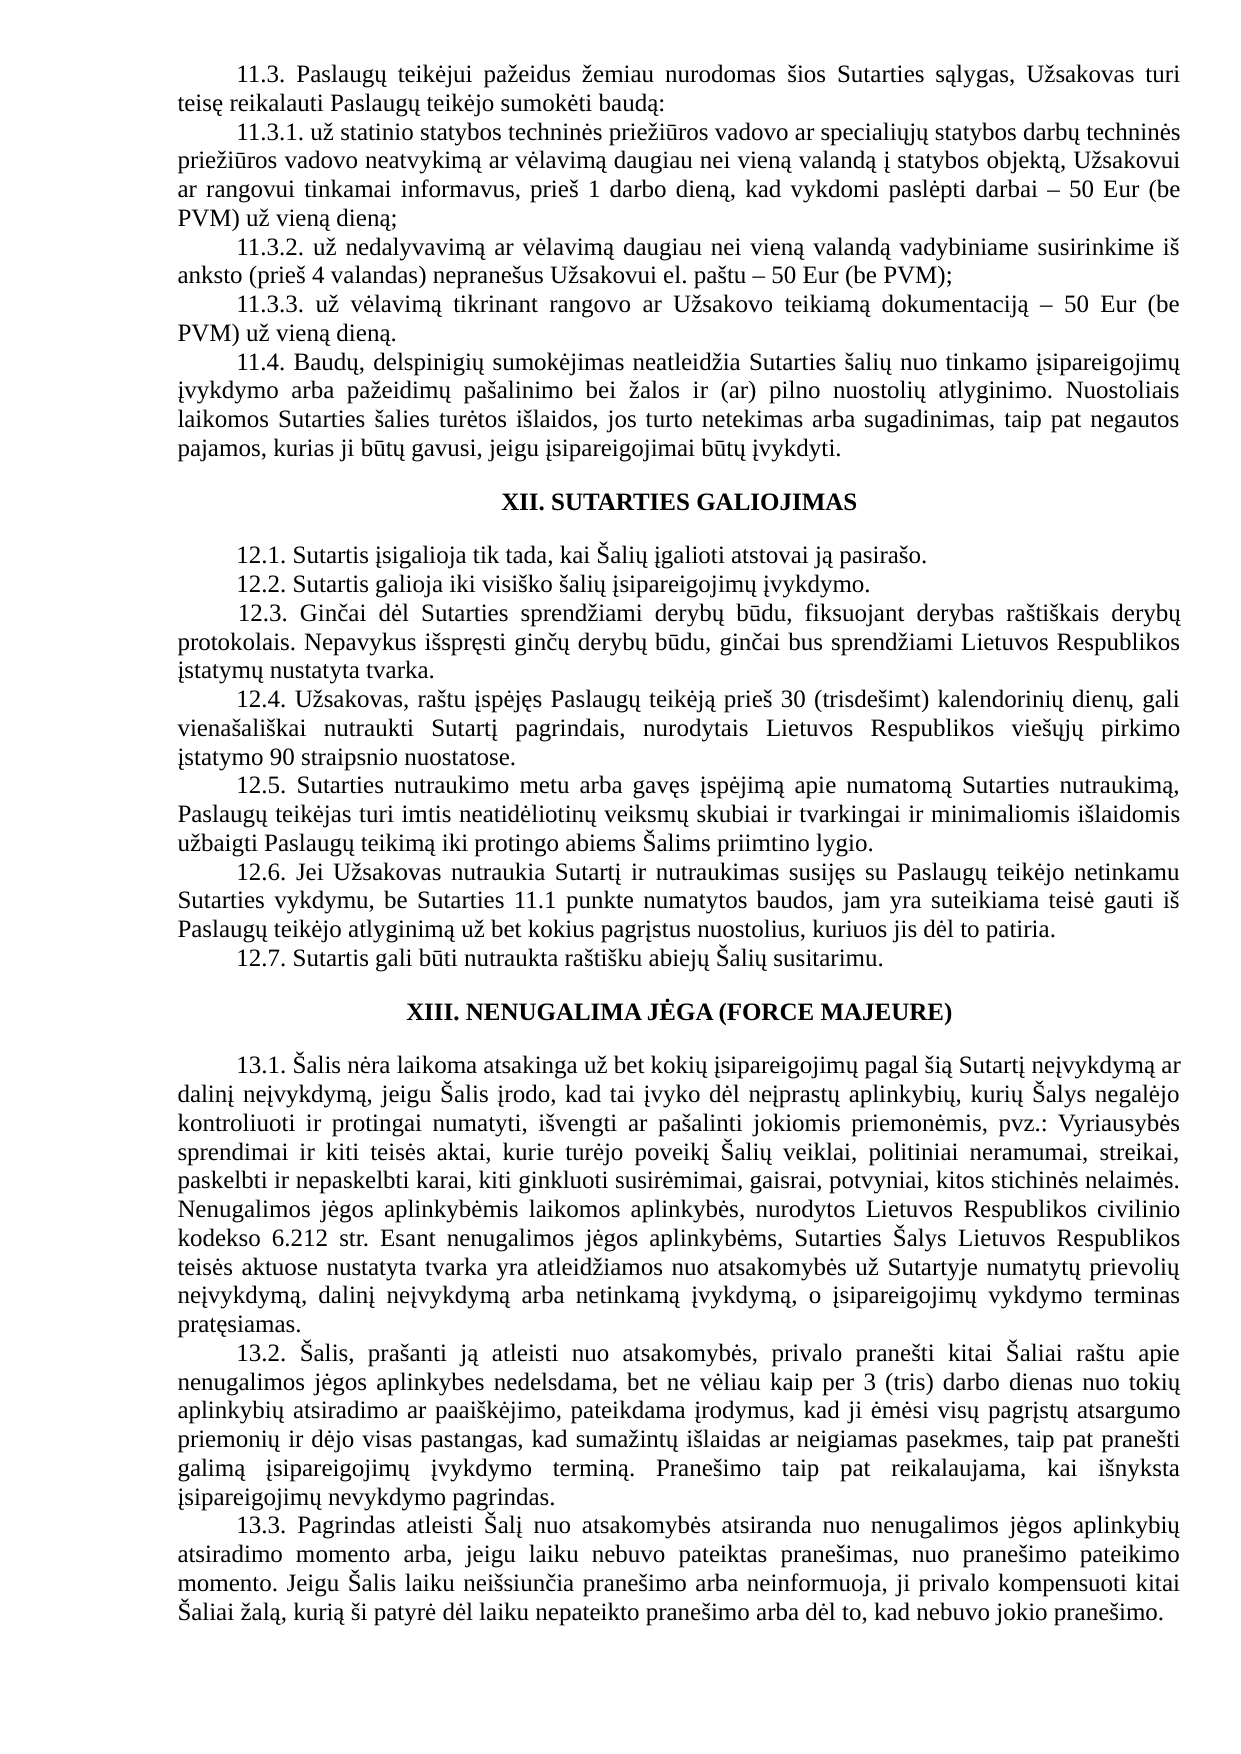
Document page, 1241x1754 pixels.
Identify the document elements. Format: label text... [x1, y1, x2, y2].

text 12.6. Jei Užsakovas nutraukia Sutartį ir nutraukimas susijęs su Paslaugų teikėjo netinkamu Sutarties vykdymu, be Sutarties 11.1 punkte numatytos baudos, jam yra suteikiama teisė gauti iš Paslaugų teikėjo atlyginimą už bet kokius pagrįstus nuostolius, kuriuos jis dėl to patiria. [177, 857, 1181, 943]
text 11.4. Baudų, delspinigių sumokėjimas neatleidžia Sutarties šalių nuo tinkamo įsipareigojimų įvykdymo arba pažeidimų pašalinimo bei žalos ir (ar) pilno nuostolių atlyginimo. Nuostoliais laikomos Sutarties šalies turėtos išlaidos, jos turto netekimas arba sugadinimas, taip pat negautos pajamos, kurias ji būtų gavusi, jeigu įsipareigojimai būtų įvykdyti. [177, 347, 1181, 462]
text 12.3. Ginčai dėl Sutarties sprendžiami derybų būdu, fiksuojant derybas raštiškais derybų protokolais. Nepavykus išspręsti ginčų derybų būdu, ginčai bus sprendžiami Lietuvos Respublikos įstatymų nustatyta tvarka. [177, 598, 1181, 684]
text 12.4. Užsakovas, raštu įspėjęs Paslaugų teikėją prieš 30 (trisdešimt) kalendorinių dienų, gali vienašališkai nutraukti Sutartį pagrindais, nurodytais Lietuvos Respublikos viešųjų pirkimo įstatymo 90 straipsnio nuostatose. [177, 684, 1181, 770]
text 11.3. Paslaugų teikėjui pažeidus žemiau nurodomas šios Sutarties sąlygas, Užsakovas turi teisę reikalauti Paslaugų teikėjo sumokėti baudą: [177, 59, 1181, 117]
text 12.2. Sutartis galioja iki visiško šalių įsipareigojimų įvykdymo. [177, 569, 1181, 598]
text 12.7. Sutartis gali būti nutraukta raštišku abiejų Šalių susitarimu. [177, 943, 1181, 972]
text 11.3.2. už nedalyvavimą ar vėlavimą daugiau nei vieną valandą vadybiniame susirinkime iš anksto (prieš 4 valandas) nepranešus Užsakovui el. paštu – 50 Eur (be PVM); [177, 232, 1181, 289]
text 13.3. Pagrindas atleisti Šalį nuo atsakomybės atsiranda nuo nenugalimos jėgos aplinkybių atsiradimo momento arba, jeigu laiku nebuvo pateiktas pranešimas, nuo pranešimo pateikimo momento. Jeigu Šalis laiku neišsiunčia pranešimo arba neinformuoja, ji privalo kompensuoti kitai Šaliai žalą, kurią ši patyrė dėl laiku nepateikto pranešimo arba dėl to, kad nebuvo jokio pranešimo. [177, 1510, 1181, 1625]
text 12.5. Sutarties nutraukimo metu arba gavęs įspėjimą apie numatomą Sutarties nutraukimą, Paslaugų teikėjas turi imtis neatidėliotinų veiksmų skubiai ir tvarkingai ir minimaliomis išlaidomis užbaigti Paslaugų teikimą iki protingo abiems Šalims priimtino lygio. [177, 770, 1181, 857]
list XIII. NENUGALIMA JĖGA (FORCE MAJEURE) [177, 997, 1181, 1025]
list XII. SUTARTIES GALIOJIMAS [177, 487, 1181, 515]
text 11.3.1. už statinio statybos techninės priežiūros vadovo ar specialiųjų statybos darbų techninės priežiūros vadovo neatvykimą ar vėlavimą daugiau nei vieną valandą į statybos objektą, Užsakovui ar rangovui tinkamai informavus, prieš 1 darbo dieną, kad vykdomi paslėpti darbai – 50 Eur (be PVM) už vieną dieną; [177, 117, 1181, 232]
text 13.2. Šalis, prašanti ją atleisti nuo atsakomybės, privalo pranešti kitai Šaliai raštu apie nenugalimos jėgos aplinkybes nedelsdama, bet ne vėliau kaip per 3 (tris) darbo dienas nuo tokių aplinkybių atsiradimo ar paaiškėjimo, pateikdama įrodymus, kad ji ėmėsi visų pagrįstų atsargumo priemonių ir dėjo visas pastangas, kad sumažintų išlaidas ar neigiamas pasekmes, taip pat pranešti galimą įsipareigojimų įvykdymo terminą. Pranešimo taip pat reikalaujama, kai išnyksta įsipareigojimų nevykdymo pagrindas. [177, 1338, 1181, 1510]
text 12.1. Sutartis įsigalioja tik tada, kai Šalių įgalioti atstovai ją pasirašo. [177, 540, 1181, 569]
text 11.3.3. už vėlavimą tikrinant rangovo ar Užsakovo teikiamą dokumentaciją – 50 Eur (be PVM) už vieną dieną. [177, 289, 1181, 347]
text 13.1. Šalis nėra laikoma atsakinga už bet kokių įsipareigojimų pagal šią Sutartį neįvykdymą ar dalinį neįvykdymą, jeigu Šalis įrodo, kad tai įvyko dėl neįprastų aplinkybių, kurių Šalys negalėjo kontroliuoti ir protingai numatyti, išvengti ar pašalinti jokiomis priemonėmis, pvz.: Vyriausybės sprendimai ir kiti teisės aktai, kurie turėjo poveikį Šalių veiklai, politiniai neramumai, streikai, paskelbti ir nepaskelbti karai, kiti ginkluoti susirėmimai, gaisrai, potvyniai, kitos stichinės nelaimės. Nenugalimos jėgos aplinkybėmis laikomos aplinkybės, nurodytos Lietuvos Respublikos civilinio kodekso 6.212 str. Esant nenugalimos jėgos aplinkybėms, Sutarties Šalys Lietuvos Respublikos teisės aktuose nustatyta tvarka yra atleidžiamos nuo atsakomybės už Sutartyje numatytų prievolių neįvykdymą, dalinį neįvykdymą arba netinkamą įvykdymą, o įsipareigojimų vykdymo terminas pratęsiamas. [177, 1050, 1181, 1338]
